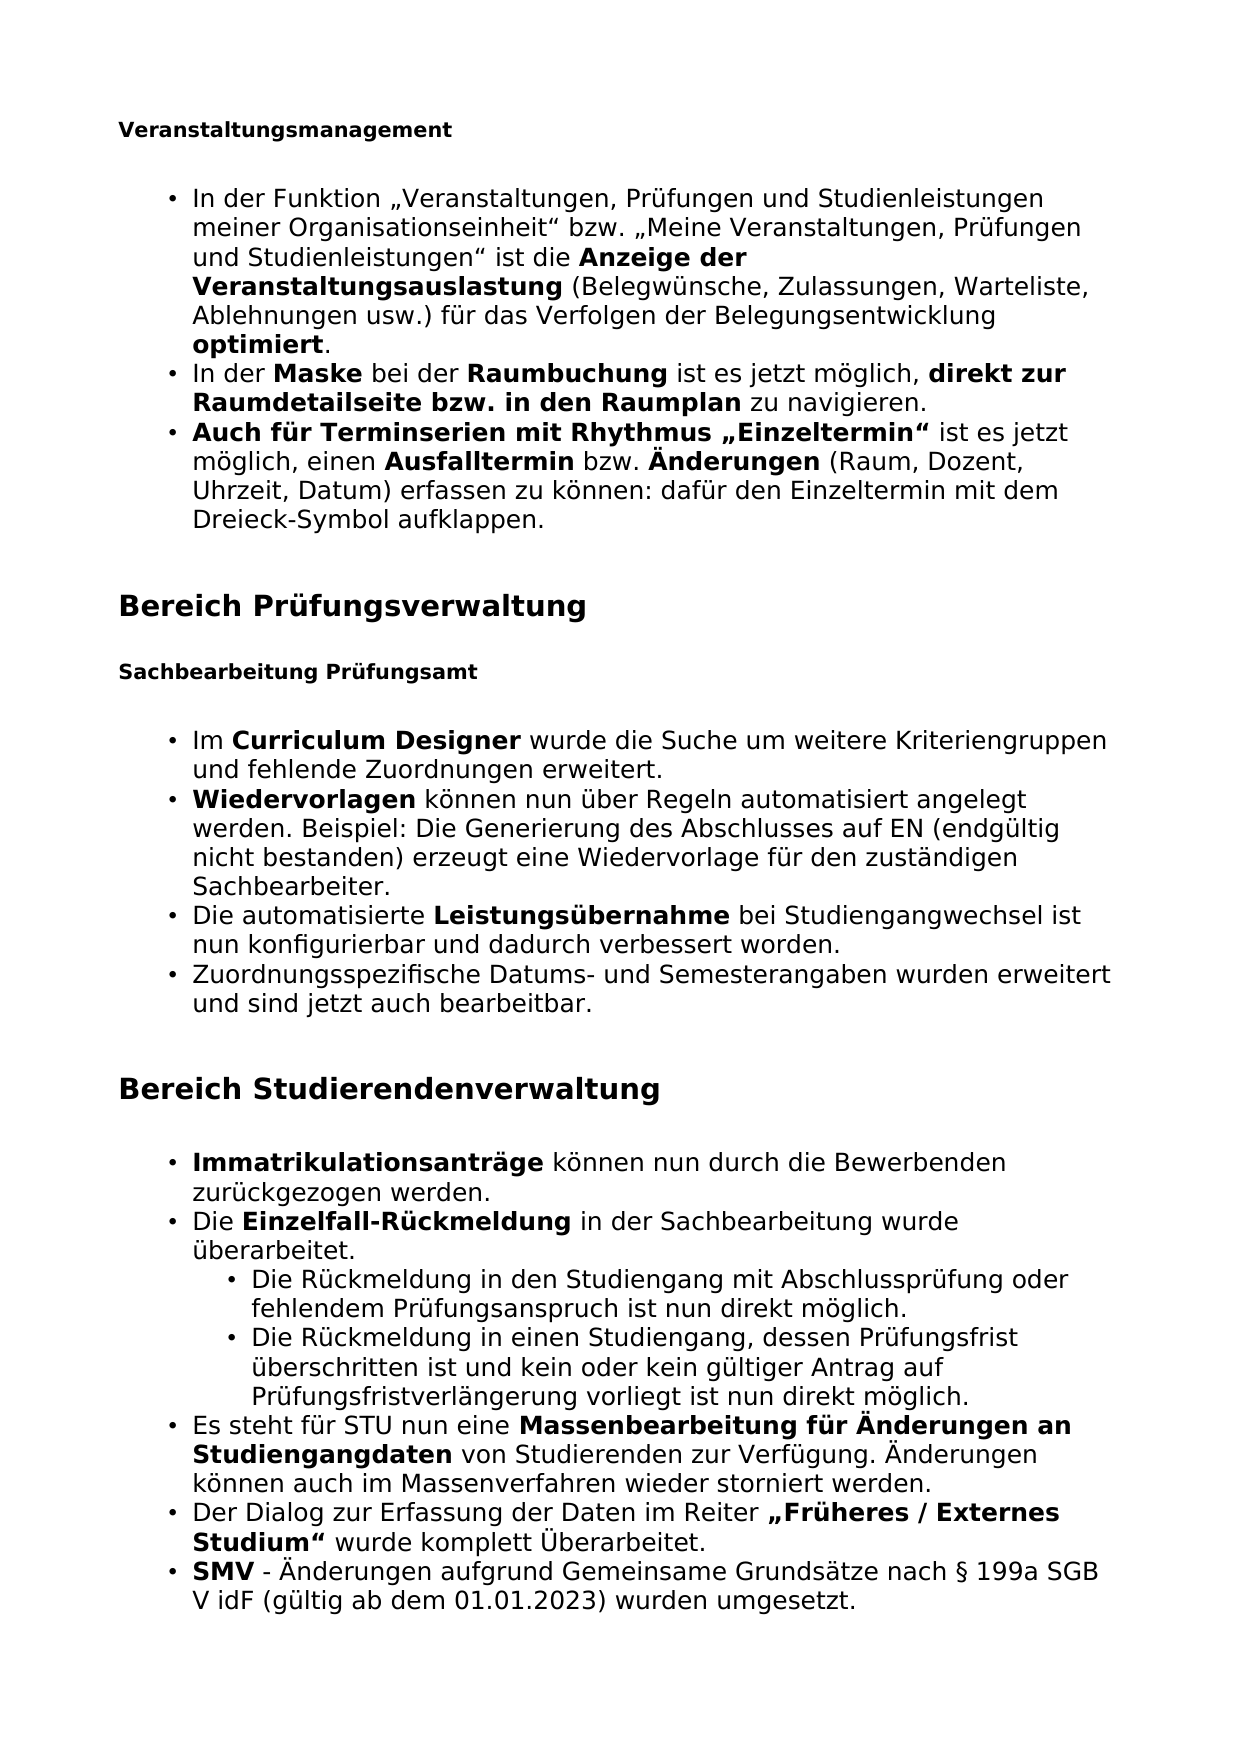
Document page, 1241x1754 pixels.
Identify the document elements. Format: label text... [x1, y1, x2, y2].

list Die automatisierte Leistungsübernahme bei Studiengangwechsel ist nun konfigurierbar und dadurch verbessert worden. [177, 902, 1122, 960]
list Immatrikulationsanträge können nun durch die Bewerbenden zurückgezogen werden. [177, 1149, 1122, 1207]
subtitle Sachbearbeitung Prüfungsamt [118, 660, 1122, 684]
list Zuordnungsspezifische Datums- und Semesterangaben wurden erweitert und sind jetzt auch bearbeitbar. [177, 960, 1122, 1018]
list Die Rückmeldung in einen Studiengang, dessen Prüfungsfrist überschritten ist und kein oder kein gültiger Antrag auf Prüfungsfristverlängerung vorliegt ist nun direkt möglich. [236, 1324, 1122, 1411]
list Auch für Terminserien mit Rhythmus „Einzeltermin“ ist es jetzt möglich, einen Ausfalltermin bzw. Änderungen (Raum, Dozent, Uhrzeit, Datum) erfassen zu können: dafür den Einzeltermin mit dem Dreieck-Symbol aufklappen. [177, 418, 1122, 534]
subtitle Bereich Prüfungsverwaltung [118, 589, 1122, 623]
list Die Einzelfall-Rückmeldung in der Sachbearbeitung wurde überarbeitet. [177, 1207, 1122, 1265]
list Der Dialog zur Erfassung der Daten im Reiter „Früheres / Externes Studium“ wurde komplett Überarbeitet. [177, 1499, 1122, 1557]
subtitle Bereich Studierendenverwaltung [118, 1073, 1122, 1107]
list SMV - Änderungen aufgrund Gemeinsame Grundsätze nach § 199a SGB V idF (gültig ab dem 01.01.2023) wurden umgesetzt. [177, 1557, 1122, 1615]
list Im Curriculum Designer wurde die Suche um weitere Kriteriengruppen und fehlende Zuordnungen erweitert. [177, 727, 1122, 785]
list Wiedervorlagen können nun über Regeln automatisiert angelegt werden. Beispiel: Die Generierung des Abschlusses auf EN (endgültig nicht bestanden) erzeugt eine Wiedervorlage für den zuständigen Sachbearbeiter. [177, 785, 1122, 902]
list In der Funktion „Veranstaltungen, Prüfungen und Studienleistungen meiner Organisationseinheit“ bzw. „Meine Veranstaltungen, Prüfungen und Studienleistungen“ ist die Anzeige der Veranstaltungsauslastung (Belegwünsche, Zulassungen, Warteliste, Ablehnungen usw.) für das Verfolgen der Belegungsentwicklung optimiert. [177, 184, 1122, 359]
subtitle Veranstaltungsmanagement [118, 118, 1122, 142]
list Es steht für STU nun eine Massenbearbeitung für Änderungen an Studiengangdaten von Studierenden zur Verfügung. Änderungen können auch im Massenverfahren wieder storniert werden. [177, 1411, 1122, 1499]
list In der Maske bei der Raumbuchung ist es jetzt möglich, direkt zur Raumdetailseite bzw. in den Raumplan zu navigieren. [177, 359, 1122, 418]
list Die Rückmeldung in den Studiengang mit Abschlussprüfung oder fehlendem Prüfungsanspruch ist nun direkt möglich. [236, 1265, 1122, 1324]
